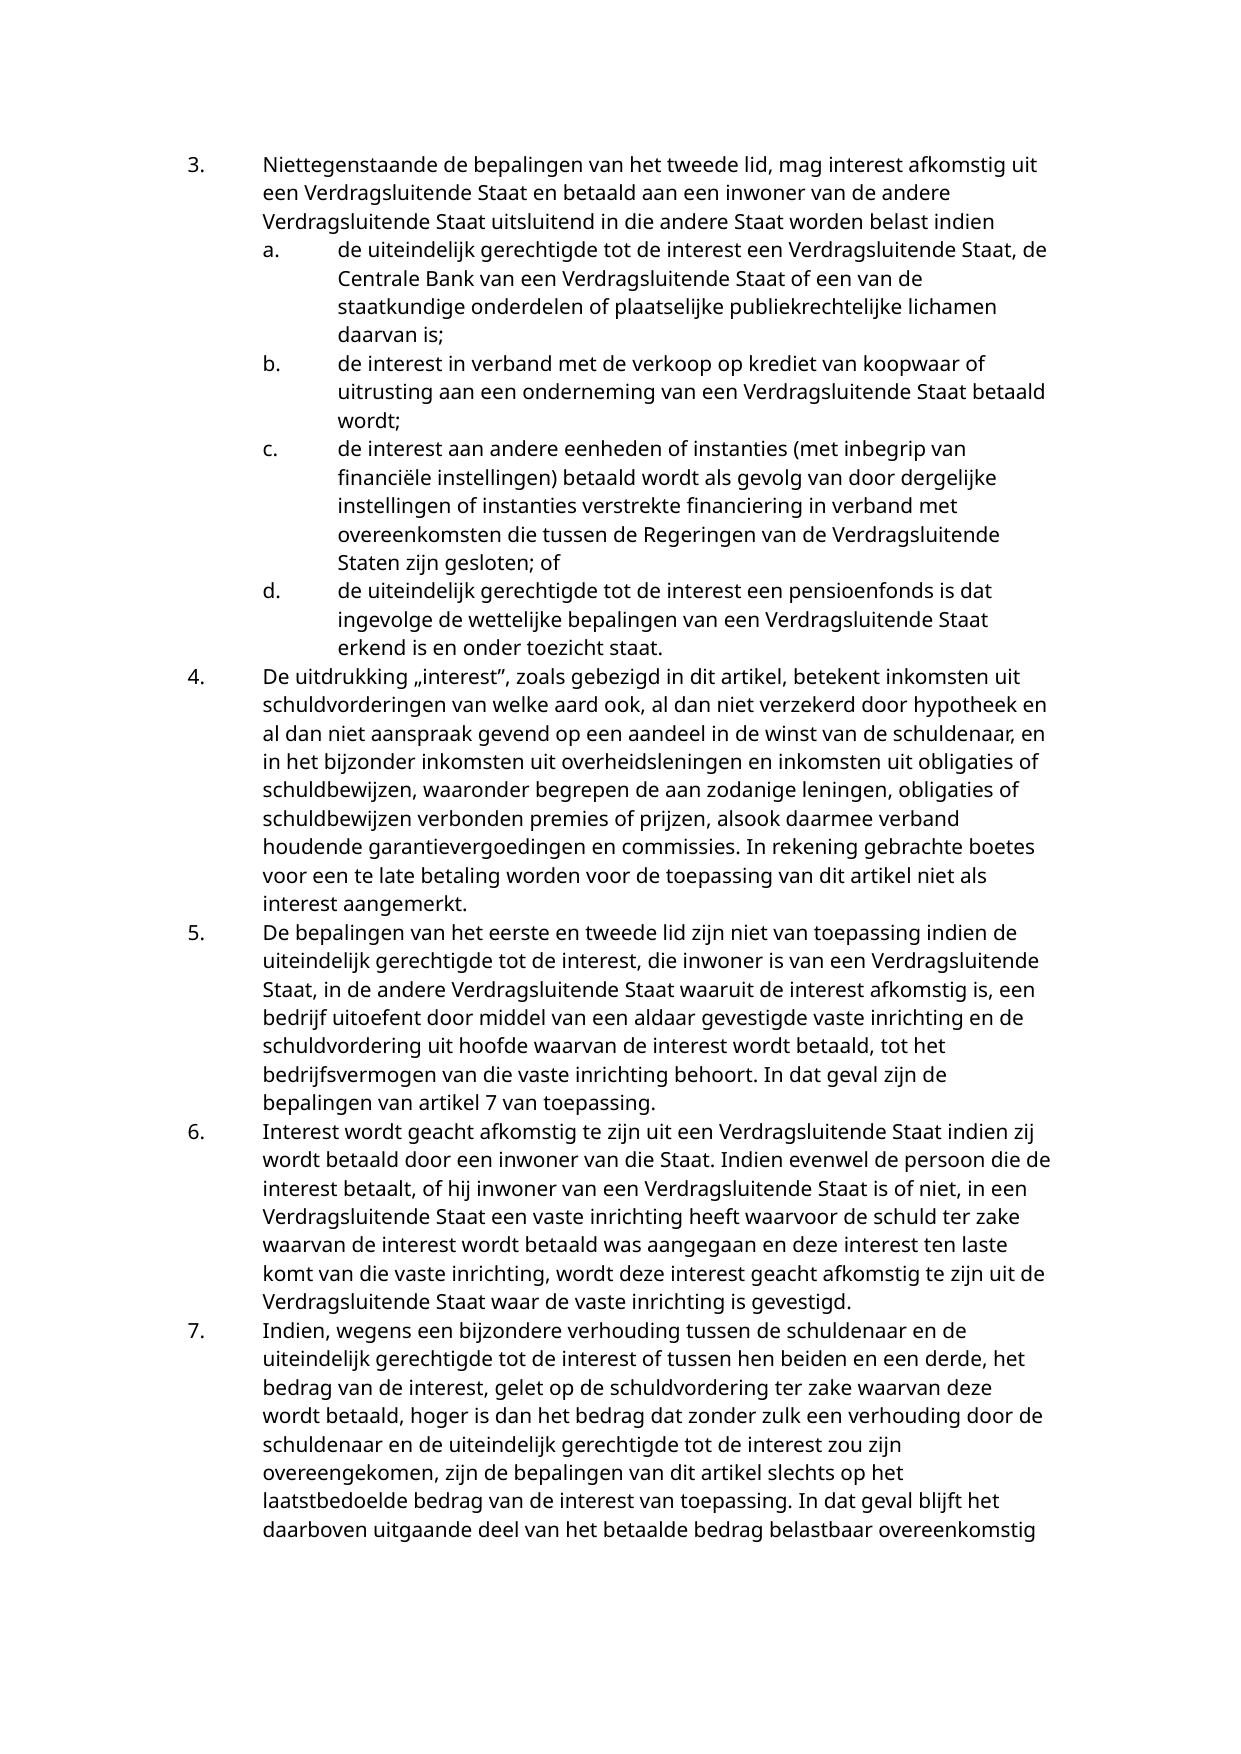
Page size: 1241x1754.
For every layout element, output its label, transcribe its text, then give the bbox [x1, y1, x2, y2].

list de uiteindelijk gerechtigde tot de interest een Verdragsluitende Staat, de Centrale Bank van een Verdragsluitende Staat of een van de staatkundige onderdelen of plaatselijke publiekrechtelijke lichamen daarvan is; [262, 235, 1053, 349]
list de interest aan andere eenheden of instanties (met inbegrip van financiële instellingen) betaald wordt als gevolg van door dergelijke instellingen of instanties verstrekte financiering in verband met overeenkomsten die tussen de Regeringen van de Verdragsluitende Staten zijn gesloten; of [262, 434, 1053, 577]
list de uiteindelijk gerechtigde tot de interest een pensioenfonds is dat ingevolge de wettelijke bepalingen van een Verdragsluitende Staat erkend is en onder toezicht staat. [262, 577, 1053, 662]
list Interest wordt geacht afkomstig te zijn uit een Verdragsluitende Staat indien zij wordt betaald door een inwoner van die Staat. Indien evenwel de persoon die de interest betaalt, of hij inwoner van een Verdragsluitende Staat is of niet, in een Verdragsluitende Staat een vaste inrichting heeft waarvoor de schuld ter zake waarvan de interest wordt betaald was aangegaan en deze interest ten laste komt van die vaste inrichting, wordt deze interest geacht afkomstig te zijn uit de Verdragsluitende Staat waar de vaste inrichting is gevestigd. [187, 1117, 1053, 1316]
list de interest in verband met de verkoop op krediet van koopwaar of uitrusting aan een onderneming van een Verdragsluitende Staat betaald wordt; [262, 349, 1053, 434]
list Indien, wegens een bijzondere verhouding tussen de schuldenaar en de uiteindelijk gerechtigde tot de interest of tussen hen beiden en een derde, het bedrag van de interest, gelet op de schuldvordering ter zake waarvan deze wordt betaald, hoger is dan het bedrag dat zonder zulk een verhouding door de schuldenaar en de uiteindelijk gerechtigde tot de interest zou zijn overeengekomen, zijn de bepalingen van dit artikel slechts op het laatstbedoelde bedrag van de interest van toepassing. In dat geval blijft het daarboven uitgaande deel van het betaalde bedrag belastbaar overeenkomstig [187, 1316, 1053, 1543]
list Niettegenstaande de bepalingen van het tweede lid, mag interest afkomstig uit een Verdragsluitende Staat en betaald aan een inwoner van de andere Verdragsluitende Staat uitsluitend in die andere Staat worden belast indien [187, 150, 1053, 235]
list De bepalingen van het eerste en tweede lid zijn niet van toepassing indien de uiteindelijk gerechtigde tot de interest, die inwoner is van een Verdragsluitende Staat, in de andere Verdragsluitende Staat waaruit de interest afkomstig is, een bedrijf uitoefent door middel van een aldaar gevestigde vaste inrichting en de schuldvordering uit hoofde waarvan de interest wordt betaald, tot het bedrijfsvermogen van die vaste inrichting behoort. In dat geval zijn de bepalingen van artikel 7 van toepassing. [187, 918, 1053, 1117]
list De uitdrukking „interest”, zoals gebezigd in dit artikel, betekent inkomsten uit schuldvorderingen van welke aard ook, al dan niet verzekerd door hypotheek en al dan niet aanspraak gevend op een aandeel in de winst van de schuldenaar, en in het bijzonder inkomsten uit overheidsleningen en inkomsten uit obligaties of schuldbewijzen, waaronder begrepen de aan zodanige leningen, obligaties of schuldbewijzen verbonden premies of prijzen, alsook daarmee verband houdende garantievergoedingen en commissies. In rekening gebrachte boetes voor een te late betaling worden voor de toepassing van dit artikel niet als interest aangemerkt. [187, 662, 1053, 918]
